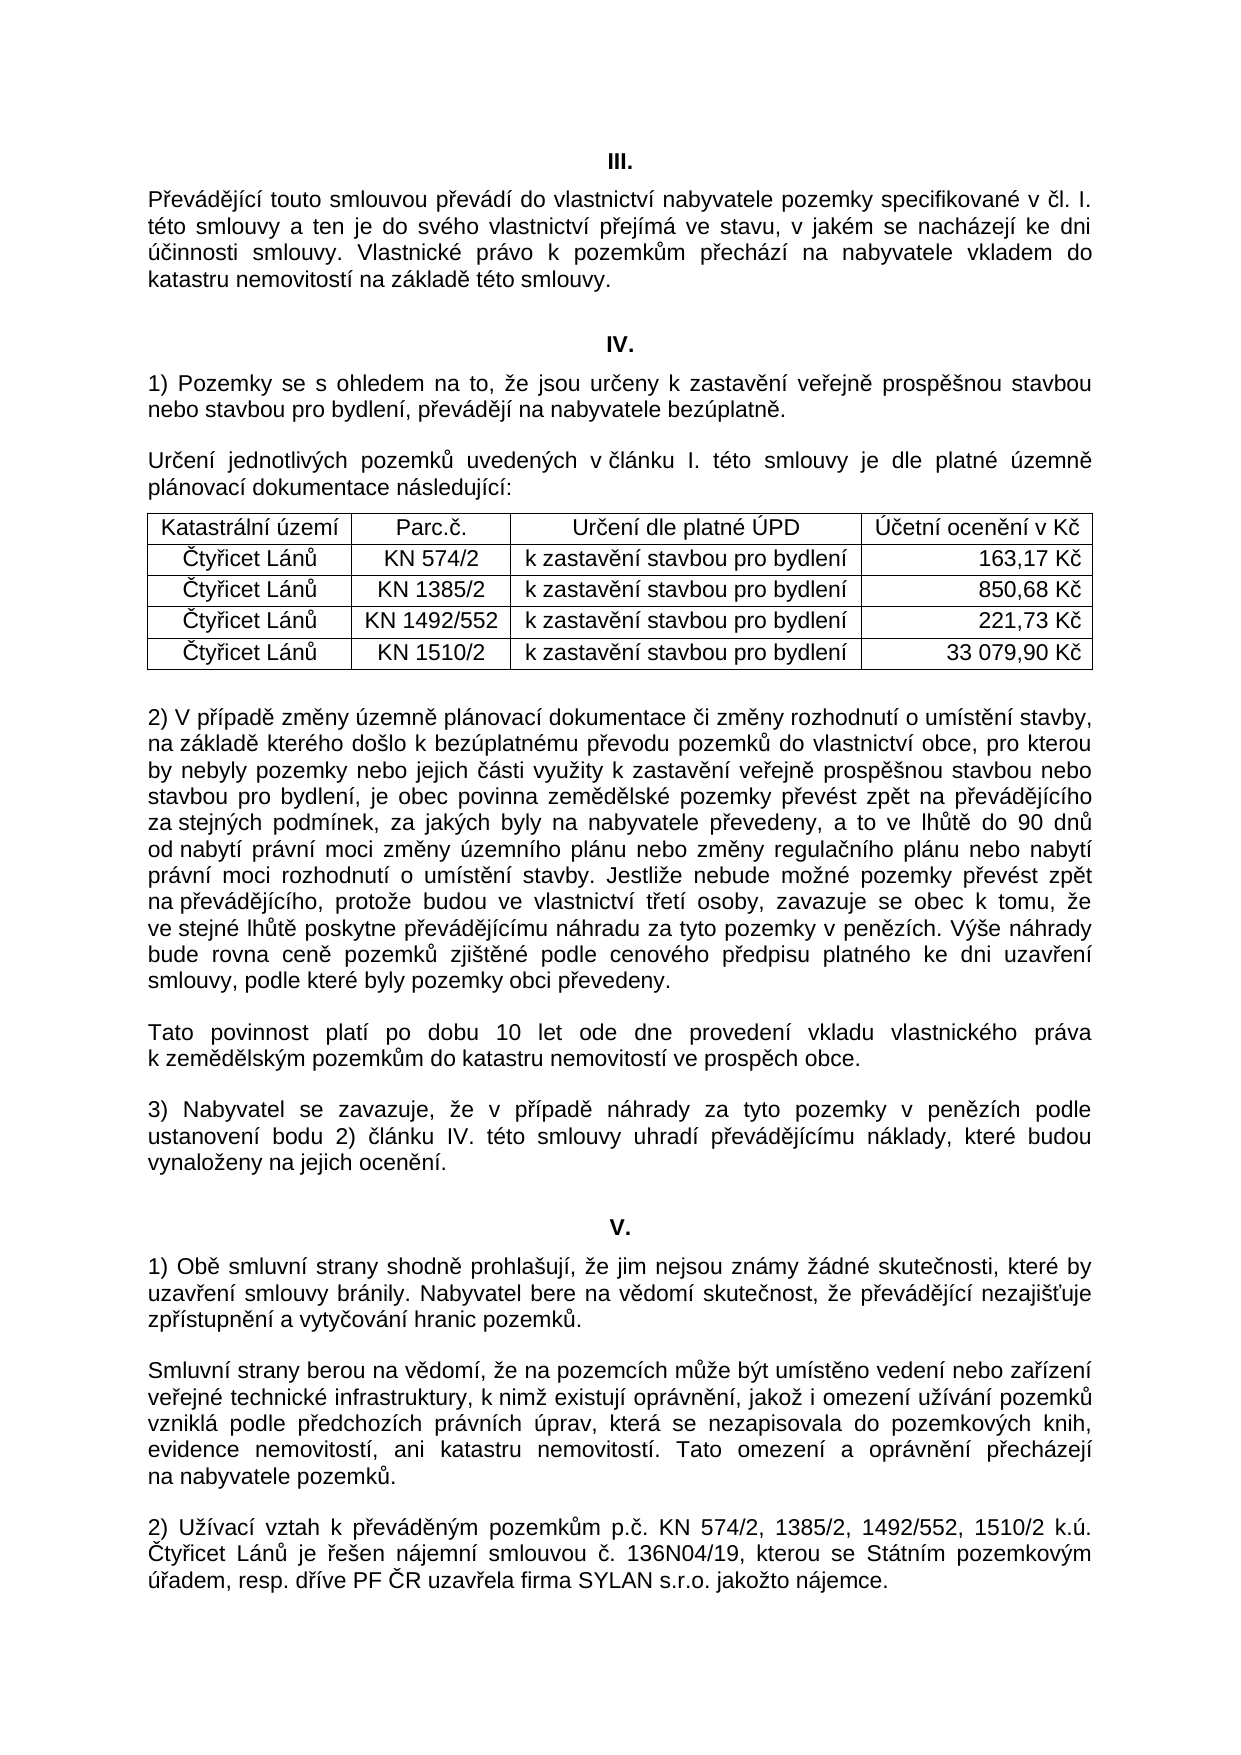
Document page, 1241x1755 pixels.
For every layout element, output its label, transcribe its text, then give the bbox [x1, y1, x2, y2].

table_cell k zastavění stavbou pro bydlení [511, 576, 861, 606]
table_cell Čtyřicet Lánů [148, 576, 351, 606]
text Smluvní strany berou na vědomí, že na pozemcích může být umístěno vedení nebo zařízení veřejné technické infrastruktury, k nimž existují oprávnění, jakož i omezení užívání pozemků vzniklá podle předchozích právních úprav, která se nezapisovala do pozemkových knih, evidence nemovitostí, ani katastru nemovitostí. Tato omezení a oprávnění přecházejí na nabyvatele pozemků. [148, 1357, 1093, 1489]
table_cell KN 574/2 [352, 545, 510, 575]
text V. [148, 1214, 1093, 1241]
table_cell 221,73 Kč [862, 607, 1092, 637]
text III. [148, 148, 1093, 174]
table_cell 33 079,90 Kč [862, 639, 1092, 669]
table_cell 850,68 Kč [862, 576, 1092, 606]
table_cell k zastavění stavbou pro bydlení [511, 607, 861, 637]
text IV. [148, 331, 1093, 357]
table_cell KN 1492/552 [352, 607, 510, 637]
table_cell Čtyřicet Lánů [148, 639, 351, 669]
text 3) Nabyvatel se zavazuje, že v případě náhrady za tyto pozemky v penězích podle ustanovení bodu 2) článku IV. této smlouvy uhradí převádějícímu náklady, které budou vynaloženy na jejich ocenění. [148, 1096, 1093, 1176]
table_cell 163,17 Kč [862, 545, 1092, 575]
text Určení jednotlivých pozemků uvedených v článku I. této smlouvy je dle platné územně plánovací dokumentace následující: [148, 447, 1093, 500]
table_header Parc.č. [352, 514, 510, 544]
text Tato povinnost platí po dobu 10 let ode dne provedení vkladu vlastnického práva k zemědělským pozemkům do katastru nemovitostí ve prospěch obce. [148, 1019, 1093, 1071]
table_header Účetní ocenění v Kč [862, 514, 1092, 544]
table_cell KN 1510/2 [352, 639, 510, 669]
table_header Katastrální území [148, 514, 351, 544]
table_cell k zastavění stavbou pro bydlení [511, 545, 861, 575]
text 1) Pozemky se s ohledem na to, že jsou určeny k zastavění veřejně prospěšnou stavbou nebo stavbou pro bydlení, převádějí na nabyvatele bezúplatně. [148, 369, 1093, 422]
text 2) Užívací vztah k převáděným pozemkům p.č. KN 574/2, 1385/2, 1492/552, 1510/2 k.ú. Čtyřicet Lánů je řešen nájemní smlouvou č. 136N04/19, kterou se Státním pozemkovým úřadem, resp. dříve PF ČR uzavřela firma SYLAN s.r.o. jakožto nájemce. [148, 1514, 1093, 1593]
text 2) V případě změny územně plánovací dokumentace či změny rozhodnutí o umístění stavby, na základě kterého došlo k bezúplatnému převodu pozemků do vlastnictví obce, pro kterou by nebyly pozemky nebo jejich části využity k zastavění veřejně prospěšnou stavbou nebo stavbou pro bydlení, je obec povinna zemědělské pozemky převést zpět na převádějícího za stejných podmínek, za jakých byly na nabyvatele převedeny, a to ve lhůtě do 90 dnů od nabytí právní moci změny územního plánu nebo změny regulačního plánu nebo nabytí právní moci rozhodnutí o umístění stavby. Jestliže nebude možné pozemky převést zpět na převádějícího, protože budou ve vlastnictví třetí osoby, zavazuje se obec k tomu, že ve stejné lhůtě poskytne převádějícímu náhradu za tyto pozemky v penězích. Výše náhrady bude rovna ceně pozemků zjištěné podle cenového předpisu platného ke dni uzavření smlouvy, podle které byly pozemky obci převedeny. [148, 704, 1093, 994]
text 1) Obě smluvní strany shodně prohlašují, že jim nejsou známy žádné skutečnosti, které by uzavření smlouvy bránily. Nabyvatel bere na vědomí skutečnost, že převádějící nezajišťuje zpřístupnění a vytyčování hranic pozemků. [148, 1253, 1093, 1332]
table_cell k zastavění stavbou pro bydlení [511, 639, 861, 669]
table_cell Čtyřicet Lánů [148, 545, 351, 575]
table_header Určení dle platné ÚPD [511, 514, 861, 544]
table_cell Čtyřicet Lánů [148, 607, 351, 637]
table_cell KN 1385/2 [352, 576, 510, 606]
text Převádějící touto smlouvou převádí do vlastnictví nabyvatele pozemky specifikované v čl. I. této smlouvy a ten je do svého vlastnictví přejímá ve stavu, v jakém se nacházejí ke dni účinnosti smlouvy. Vlastnické právo k pozemkům přechází na nabyvatele vkladem do katastru nemovitostí na základě této smlouvy. [148, 186, 1093, 292]
